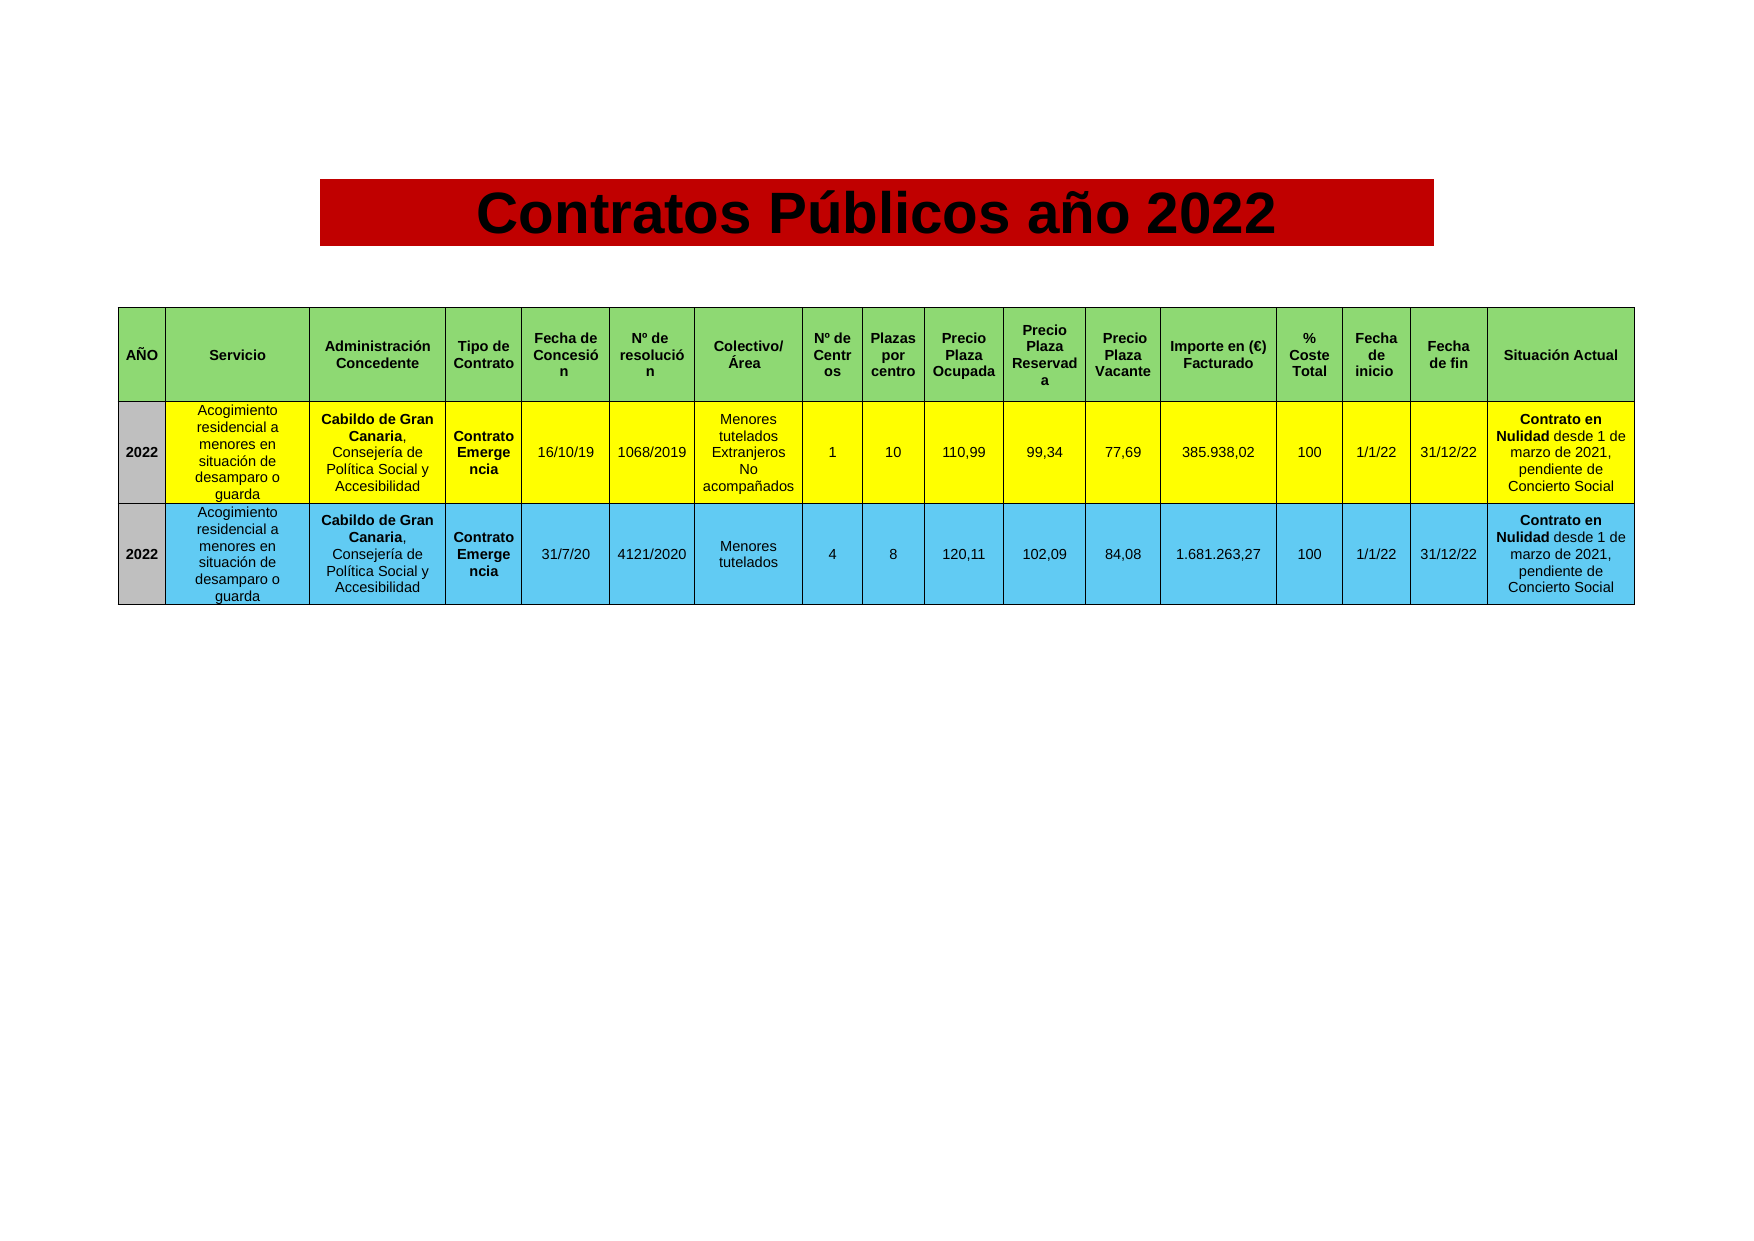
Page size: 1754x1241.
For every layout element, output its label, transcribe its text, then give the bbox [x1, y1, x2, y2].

table_cell Acogimiento residencial a menores en situación de desamparo o guarda [166, 402, 309, 503]
table_cell Contrato en Nulidad desde 1 de marzo de 2021, pendiente de Concierto Social [1488, 504, 1634, 604]
table_header Precio Plaza Ocupada [925, 308, 1003, 401]
table_header Contratos Públicos año 2022 [320, 179, 1434, 246]
table_header Situación Actual [1488, 308, 1634, 401]
table_header Precio Plaza Reservada [1004, 308, 1085, 401]
table_cell Cabildo de Gran Canaria, Consejería de Política Social y Accesibilidad [310, 402, 445, 503]
table_header Nº de resolución [610, 308, 694, 401]
table_cell Menores tutelados Extranjeros No acompañados [695, 402, 802, 503]
table_cell Contrato en Nulidad desde 1 de marzo de 2021, pendiente de Concierto Social [1488, 402, 1634, 503]
table_cell 31/7/20 [522, 504, 609, 604]
table_cell 120,11 [925, 504, 1003, 604]
table_cell 4 [803, 504, 862, 604]
table_cell 4121/2020 [610, 504, 694, 604]
table_header Administración Concedente [310, 308, 445, 401]
table_cell 1 [803, 402, 862, 503]
table_header Servicio [166, 308, 309, 401]
table_header Precio Plaza Vacante [1086, 308, 1160, 401]
table_cell 100 [1277, 504, 1342, 604]
table_cell Cabildo de Gran Canaria, Consejería de Política Social y Accesibilidad [310, 504, 445, 604]
table_cell 1068/2019 [610, 402, 694, 503]
table_cell 2022 [119, 402, 165, 503]
table_header Fecha de Concesión [522, 308, 609, 401]
table_cell 84,08 [1086, 504, 1160, 604]
table_cell 385.938,02 [1161, 402, 1276, 503]
table_cell 10 [863, 402, 924, 503]
table_cell Contrato Emergencia [446, 402, 521, 503]
table_header Tipo de Contrato [446, 308, 521, 401]
table_cell 31/12/22 [1411, 504, 1487, 604]
table_cell 16/10/19 [522, 402, 609, 503]
table_cell 2022 [119, 504, 165, 604]
table_header AÑO [119, 308, 165, 401]
table_header Fecha de fin [1411, 308, 1487, 401]
table_cell 8 [863, 504, 924, 604]
table_cell 77,69 [1086, 402, 1160, 503]
table_header Fecha de inicio [1343, 308, 1410, 401]
table_header Importe en (€) Facturado [1161, 308, 1276, 401]
table_cell Menores tutelados [695, 504, 802, 604]
table_header Plazas por centro [863, 308, 924, 401]
table_header Nº de Centros [803, 308, 862, 401]
table_cell 99,34 [1004, 402, 1085, 503]
table_cell 102,09 [1004, 504, 1085, 604]
table_cell 100 [1277, 402, 1342, 503]
table_cell 110,99 [925, 402, 1003, 503]
table_header % Coste Total [1277, 308, 1342, 401]
table_cell 1.681.263,27 [1161, 504, 1276, 604]
table_cell 1/1/22 [1343, 504, 1410, 604]
table_cell 31/12/22 [1411, 402, 1487, 503]
table_header Colectivo/ Área [695, 308, 802, 401]
table_cell Acogimiento residencial a menores en situación de desamparo o guarda [166, 504, 309, 604]
table_cell Contrato Emergencia [446, 504, 521, 604]
table_cell 1/1/22 [1343, 402, 1410, 503]
